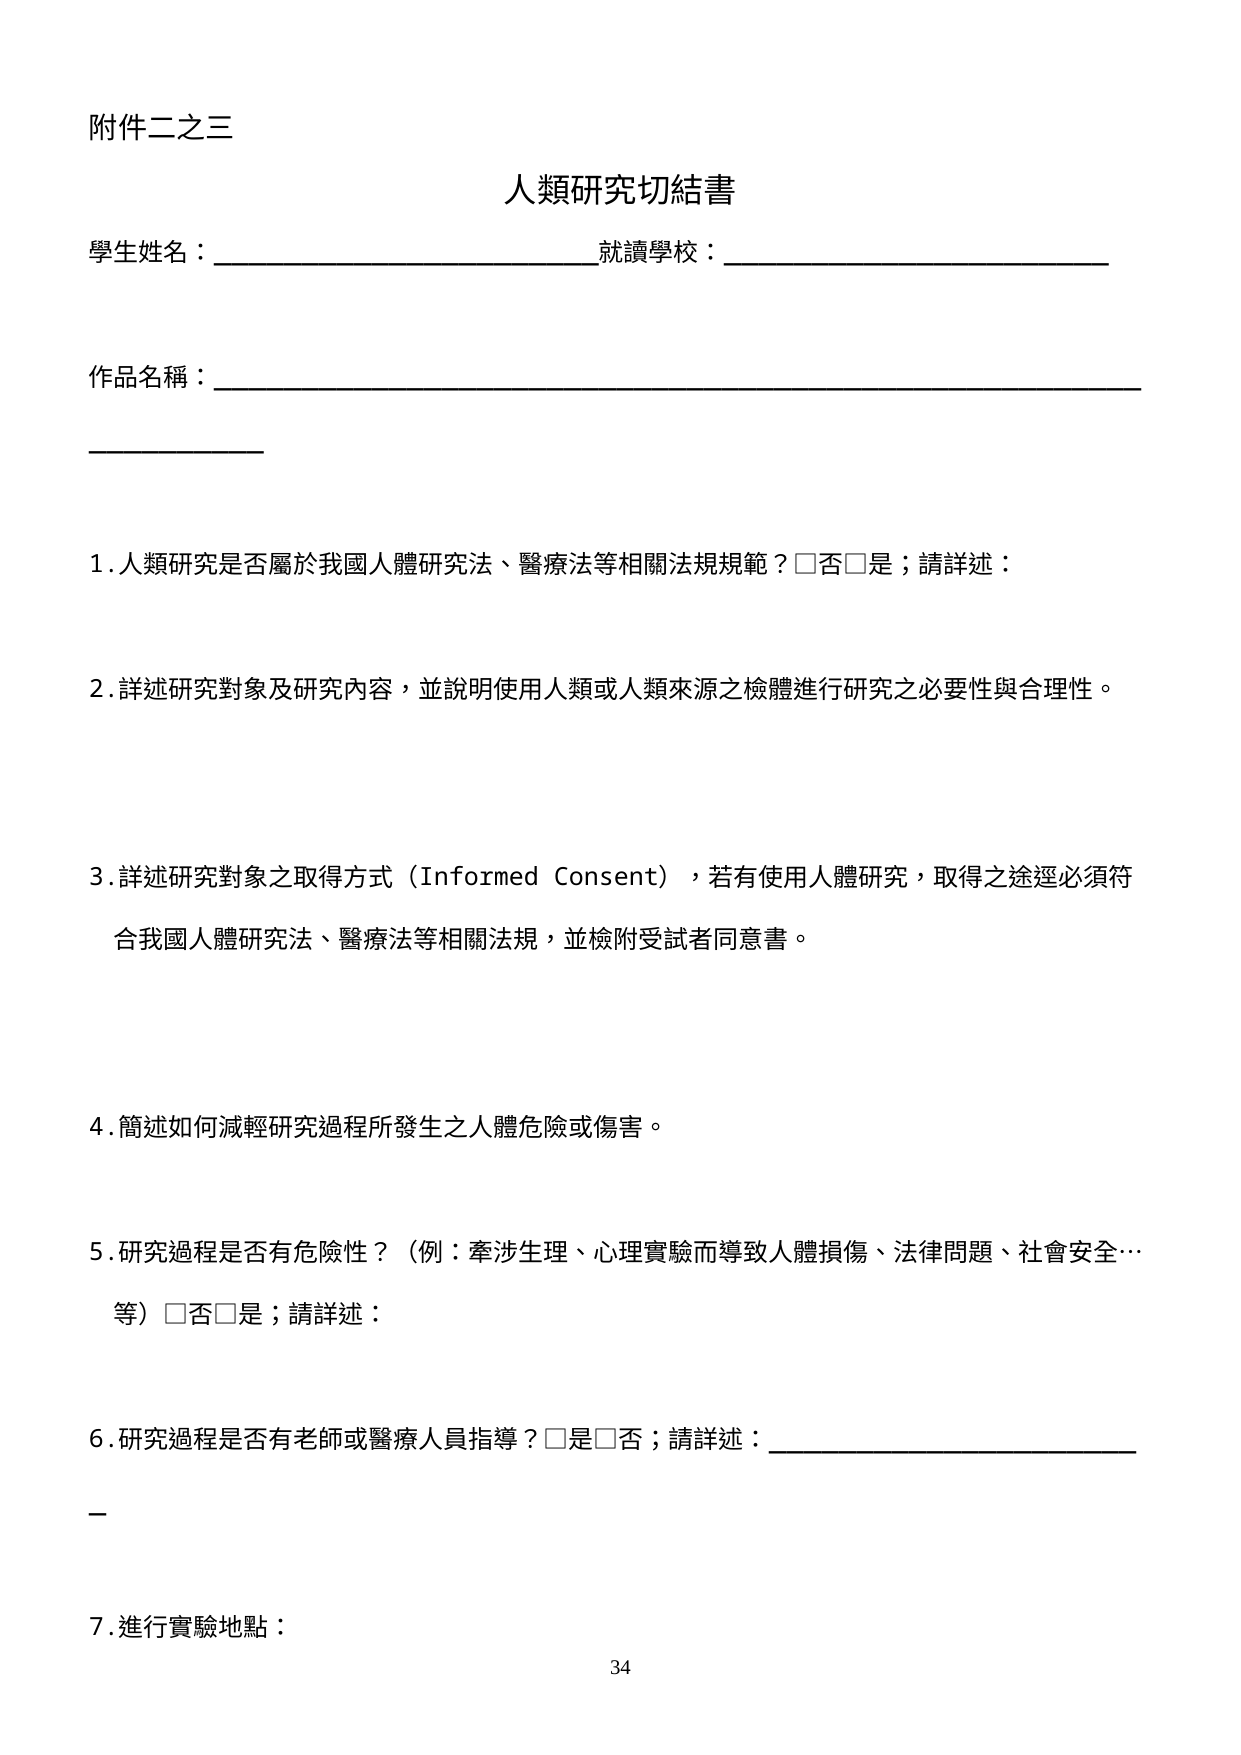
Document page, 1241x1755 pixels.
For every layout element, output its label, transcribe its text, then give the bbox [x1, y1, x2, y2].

text 7.進行實驗地點： [89, 1584, 1152, 1646]
text 附件二之三 [89, 84, 1152, 146]
text 3.詳述研究對象之取得方式（Informed Consent），若有使用人體研究，取得之途逕必須符合我國人體研究法、醫療法等相關法規，並檢附受試者同意書。 [89, 834, 1152, 959]
text 作品名稱：_______________________________________________________________ [89, 334, 1152, 459]
text 5.研究過程是否有危險性？（例：牽涉生理、心理實驗而導致人體損傷、法律問題、社會安全…等）□否□是；請詳述： [89, 1209, 1152, 1334]
text 學生姓名：______________________就讀學校：______________________ [89, 209, 1152, 271]
text 人類研究切結書 [89, 146, 1152, 209]
text 6.研究過程是否有老師或醫療人員指導？□是□否；請詳述：______________________ [89, 1396, 1152, 1521]
text 2.詳述研究對象及研究內容，並說明使用人類或人類來源之檢體進行研究之必要性與合理性。 [89, 646, 1152, 709]
text 1.人類研究是否屬於我國人體研究法、醫療法等相關法規規範？□否□是；請詳述： [89, 521, 1152, 584]
text 4.簡述如何減輕研究過程所發生之人體危險或傷害。 [89, 1084, 1152, 1146]
